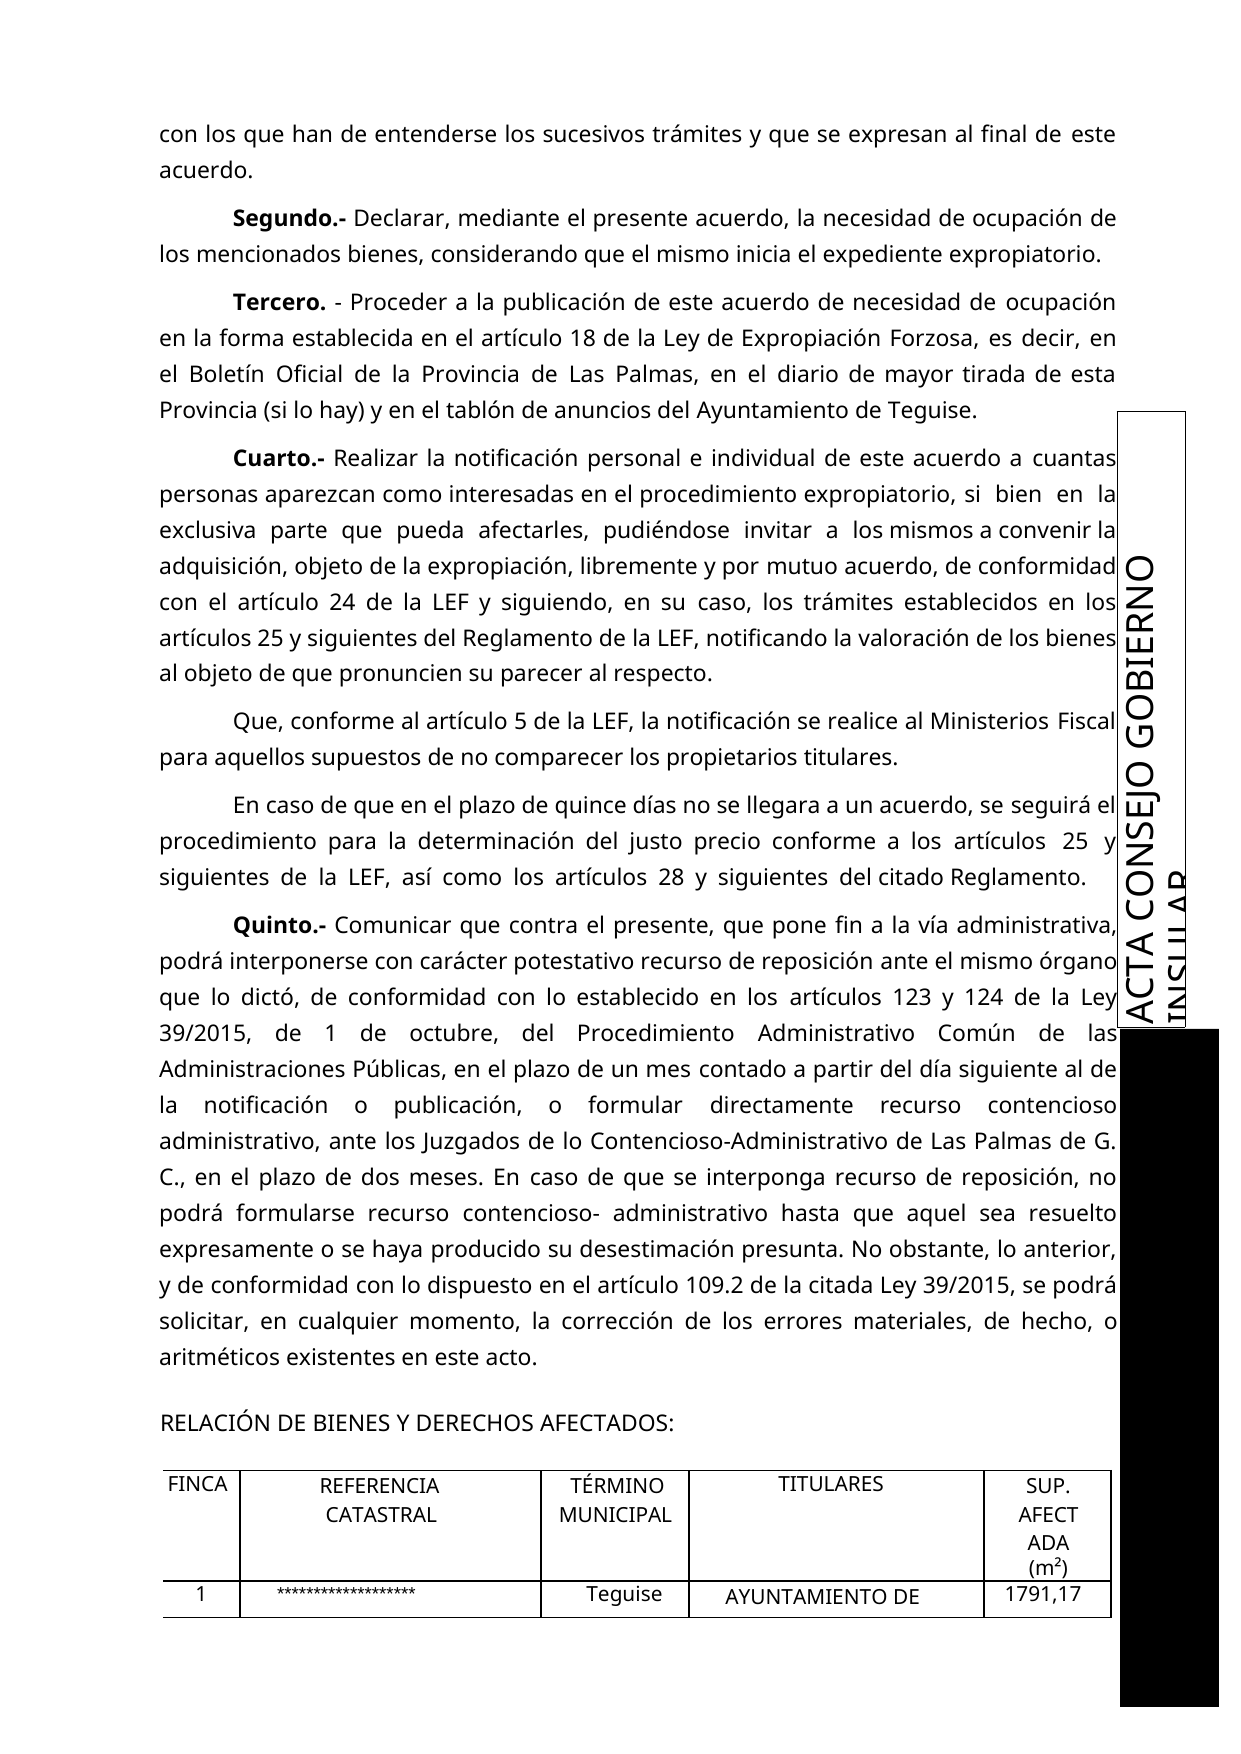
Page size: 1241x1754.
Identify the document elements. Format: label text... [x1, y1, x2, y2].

table_cell Teguise [542, 1582, 688, 1617]
table_cell 1791,17 [985, 1582, 1110, 1617]
text RELACIÓN DE BIENES Y DERECHOS AFECTADOS: [160, 1407, 1120, 1438]
table_cell AYUNTAMIENTO DE [690, 1582, 983, 1617]
text Que, conforme al artículo 5 de la LEF, la notificación se realice al Ministerios Fiscal para aquellos supuestos de no comparecer los propietarios titulares. [159, 705, 1116, 772]
table_header TÉRMINO MUNICIPAL [542, 1471, 688, 1580]
table_header TITULARES [690, 1471, 983, 1580]
table_header SUP. AFECT ADA (m²) [985, 1471, 1110, 1580]
text con los que han de entenderse los sucesivos trámites y que se expresan al final de este acuerdo. [159, 118, 1116, 185]
text Tercero. - Proceder a la publicación de este acuerdo de necesidad de ocupación en la forma establecida en el artículo 18 de la Ley de Expropiación Forzosa, es decir, en el Boletín Oficial de la Provincia de Las Palmas, en el diario de mayor tirada de esta Provincia (si lo hay) y en el tablón de anuncios del Ayuntamiento de Teguise. [159, 286, 1116, 425]
text Segundo.- Declarar, mediante el presente acuerdo, la necesidad de ocupación de los mencionados bienes, considerando que el mismo inicia el expediente expropiatorio. [159, 202, 1117, 269]
text Cuarto.- Realizar la notificación personal e individual de este acuerdo a cuantas personas aparezcan como interesadas en el procedimiento expropiatorio, si bien en la exclusiva parte que pueda afectarles, pudiéndose invitar a los mismos a convenir la adquisición, objeto de la expropiación, libremente y por mutuo acuerdo, de conformidad con el artículo 24 de la LEF y siguiendo, en su caso, los trámites establecidos en los artículos 25 y siguientes del Reglamento de la LEF, notificando la valoración de los bienes al objeto de que pronuncien su parecer al respecto. [159, 442, 1117, 689]
text En caso de que en el plazo de quince días no se llegara a un acuerdo, se seguirá el procedimiento para la determinación del justo precio conforme a los artículos 25 y siguientes de la LEF, así como los artículos 28 y siguientes del citado Reglamento. [159, 789, 1116, 892]
table_header FINCA [163, 1471, 239, 1580]
text ACTA CONSEJO GOBIERNO INSULAR [1118, 414, 1183, 1027]
table_cell ******************* [241, 1582, 540, 1617]
table_header REFERENCIA CATASTRAL [241, 1471, 540, 1580]
text Quinto.- Comunicar que contra el presente, que pone fin a la vía administrativa, podrá interponerse con carácter potestativo recurso de reposición ante el mismo órgano que lo dictó, de conformidad con lo establecido en los artículos 123 y 124 de la Ley 39/2015, de 1 de octubre, del Procedimiento Administrativo Común de las Administraciones Públicas, en el plazo de un mes contado a partir del día siguiente al de la notificación o publicación, o formular directamente recurso contencioso administrativo, ante los Juzgados de lo Contencioso-Administrativo de Las Palmas de G. C., en el plazo de dos meses. En caso de que se interponga recurso de reposición, no podrá formularse recurso contencioso- administrativo hasta que aquel sea resuelto expresamente o se haya producido su desestimación presunta. No obstante, lo anterior, y de conformidad con lo dispuesto en el artículo 109.2 de la citada Ley 39/2015, se podrá solicitar, en cualquier momento, la corrección de los errores materiales, de hecho, o aritméticos existentes en este acto. [159, 909, 1117, 1372]
table_cell 1 [163, 1582, 239, 1617]
